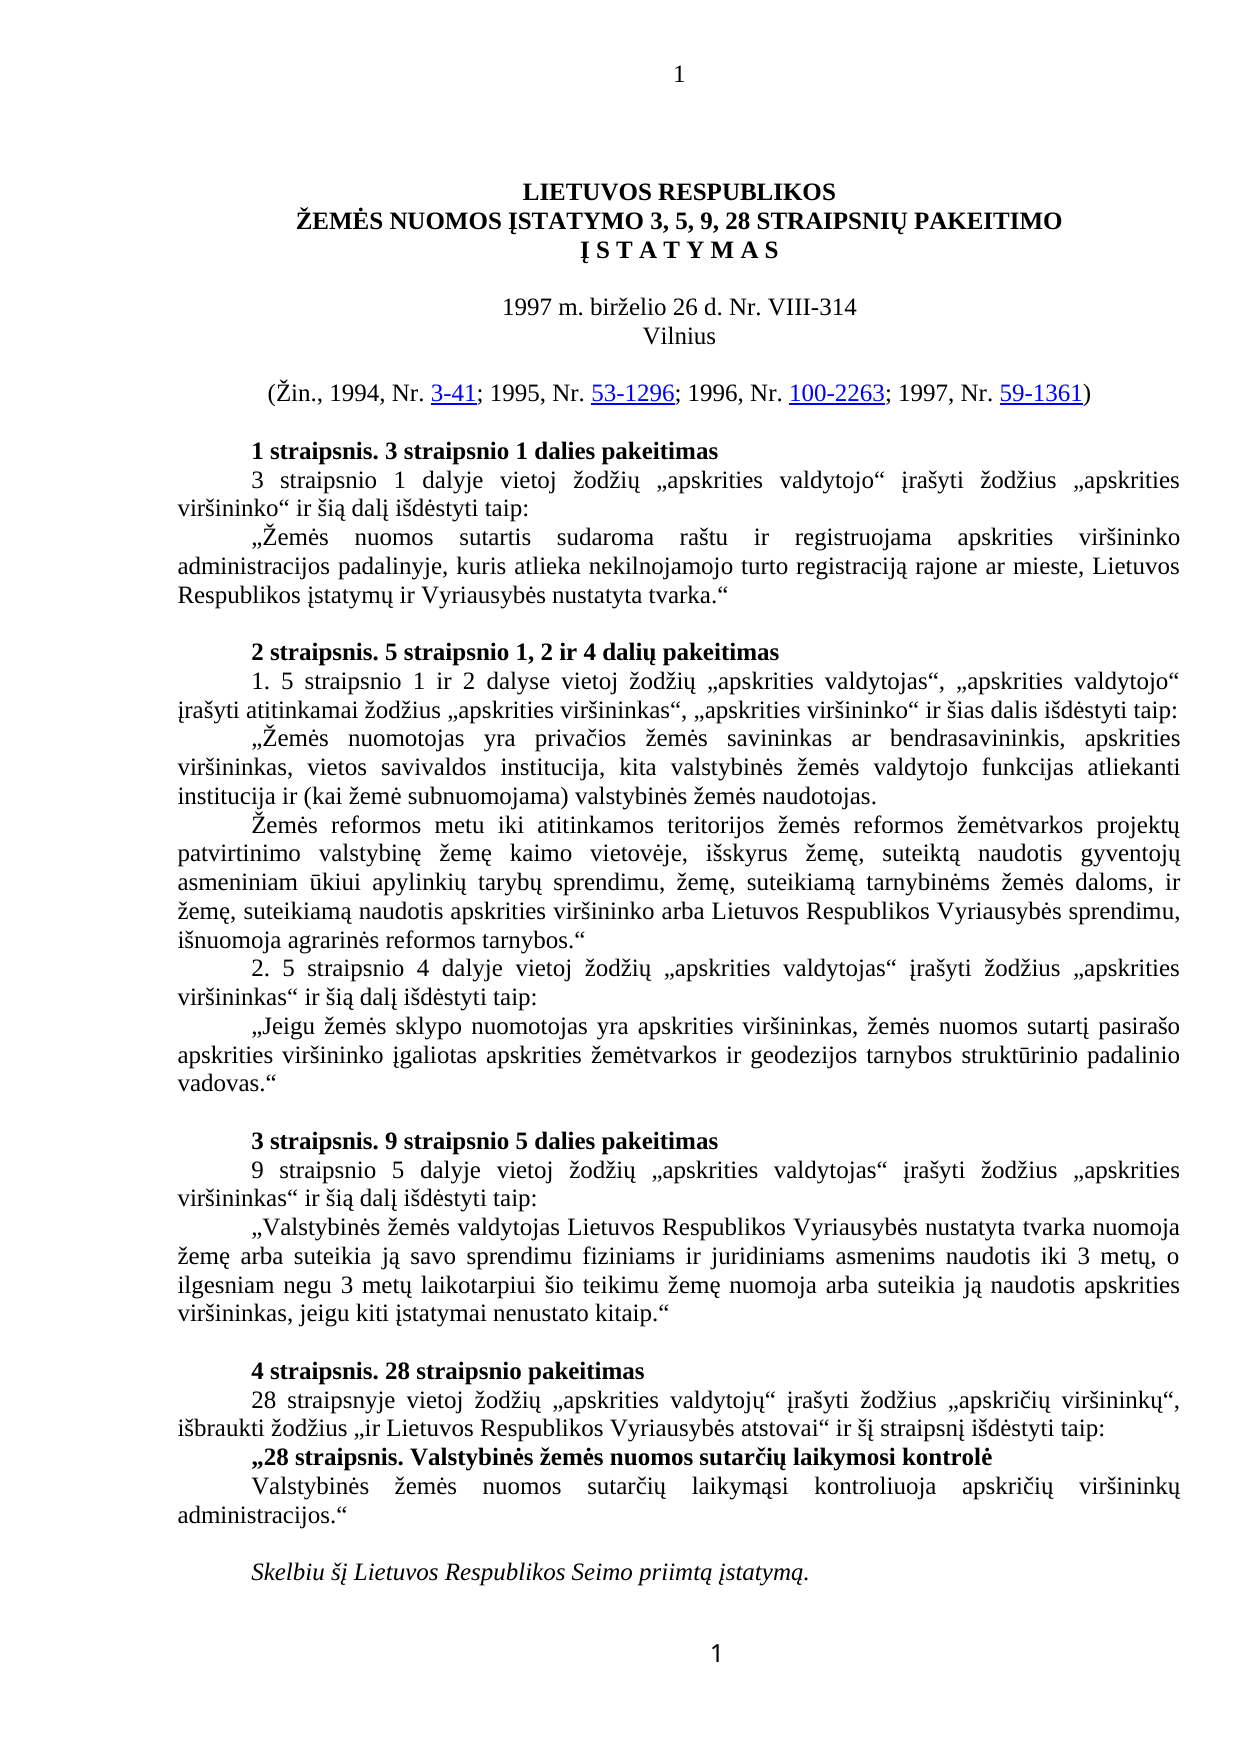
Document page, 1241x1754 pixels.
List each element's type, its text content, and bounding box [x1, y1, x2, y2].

text „Žemės nuomotojas yra privačios žemės savininkas ar bendrasavininkis, apskrities viršininkas, vietos savivaldos institucija, kita valstybinės žemės valdytojo funkcijas atliekanti institucija ir (kai žemė subnuomojama) valstybinės žemės naudotojas. [177, 723, 1181, 810]
text „Žemės nuomos sutartis sudaroma raštu ir registruojama apskrities viršininko administracijos padalinyje, kuris atlieka nekilnojamojo turto registraciją rajone ar mieste, Lietuvos Respublikos įstatymų ir Vyriausybės nustatyta tvarka.“ [177, 522, 1181, 608]
text „28 straipsnis. Valstybinės žemės nuomos sutarčių laikymosi kontrolė [177, 1442, 1181, 1471]
text Skelbiu šį Lietuvos Respublikos Seimo priimtą įstatymą. [177, 1557, 1181, 1586]
text „Valstybinės žemės valdytojas Lietuvos Respublikos Vyriausybės nustatyta tvarka nuomoja žemę arba suteikia ją savo sprendimu fiziniams ir juridiniams asmenims naudotis iki 3 metų, o ilgesniam negu 3 metų laikotarpiui šio teikimu žemę nuomoja arba suteikia ją naudotis apskrities viršininkas, jeigu kiti įstatymai nenustato kitaip.“ [177, 1212, 1181, 1327]
text 1997 m. birželio 26 d. Nr. VIII-314 [177, 292, 1181, 321]
text Žemės reformos metu iki atitinkamos teritorijos žemės reformos žemėtvarkos projektų patvirtinimo valstybinę žemę kaimo vietovėje, išskyrus žemę, suteiktą naudotis gyventojų asmeniniam ūkiui apylinkių tarybų sprendimu, žemę, suteikiamą tarnybinėms žemės daloms, ir žemę, suteikiamą naudotis apskrities viršininko arba Lietuvos Respublikos Vyriausybės sprendimu, išnuomoja agrarinės reformos tarnybos.“ [177, 810, 1181, 953]
text 2. 5 straipsnio 4 dalyje vietoj žodžių „apskrities valdytojas“ įrašyti žodžius „apskrities viršininkas“ ir šią dalį išdėstyti taip: [177, 953, 1181, 1011]
text Valstybinės žemės nuomos sutarčių laikymąsi kontroliuoja apskričių viršininkų administracijos.“ [177, 1471, 1181, 1528]
text 3 straipsnio 1 dalyje vietoj žodžių „apskrities valdytojo“ įrašyti žodžius „apskrities viršininko“ ir šią dalį išdėstyti taip: [177, 465, 1181, 522]
text 1 straipsnis. 3 straipsnio 1 dalies pakeitimas [177, 436, 1181, 465]
text 4 straipsnis. 28 straipsnio pakeitimas [177, 1356, 1181, 1385]
text LIETUVOS RESPUBLIKOS [177, 177, 1181, 206]
text 9 straipsnio 5 dalyje vietoj žodžių „apskrities valdytojas“ įrašyti žodžius „apskrities viršininkas“ ir šią dalį išdėstyti taip: [177, 1155, 1181, 1212]
text Į S T A T Y M A S [177, 235, 1181, 263]
text „Jeigu žemės sklypo nuomotojas yra apskrities viršininkas, žemės nuomos sutartį pasirašo apskrities viršininko įgaliotas apskrities žemėtvarkos ir geodezijos tarnybos struktūrinio padalinio vadovas.“ [177, 1011, 1181, 1097]
text Vilnius [177, 321, 1181, 350]
text 3 straipsnis. 9 straipsnio 5 dalies pakeitimas [177, 1126, 1181, 1155]
text 28 straipsnyje vietoj žodžių „apskrities valdytojų“ įrašyti žodžius „apskričių viršininkų“, išbraukti žodžius „ir Lietuvos Respublikos Vyriausybės atstovai“ ir šį straipsnį išdėstyti taip: [177, 1385, 1181, 1442]
text (Žin., 1994, Nr. 3-41; 1995, Nr. 53-1296; 1996, Nr. 100-2263; 1997, Nr. 59-1361) [177, 378, 1181, 407]
text 1. 5 straipsnio 1 ir 2 dalyse vietoj žodžių „apskrities valdytojas“, „apskrities valdytojo“ įrašyti atitinkamai žodžius „apskrities viršininkas“, „apskrities viršininko“ ir šias dalis išdėstyti taip: [177, 666, 1181, 723]
text 2 straipsnis. 5 straipsnio 1, 2 ir 4 dalių pakeitimas [177, 637, 1181, 666]
text ŽEMĖS NUOMOS ĮSTATYMO 3, 5, 9, 28 STRAIPSNIŲ PAKEITIMO [177, 206, 1181, 235]
